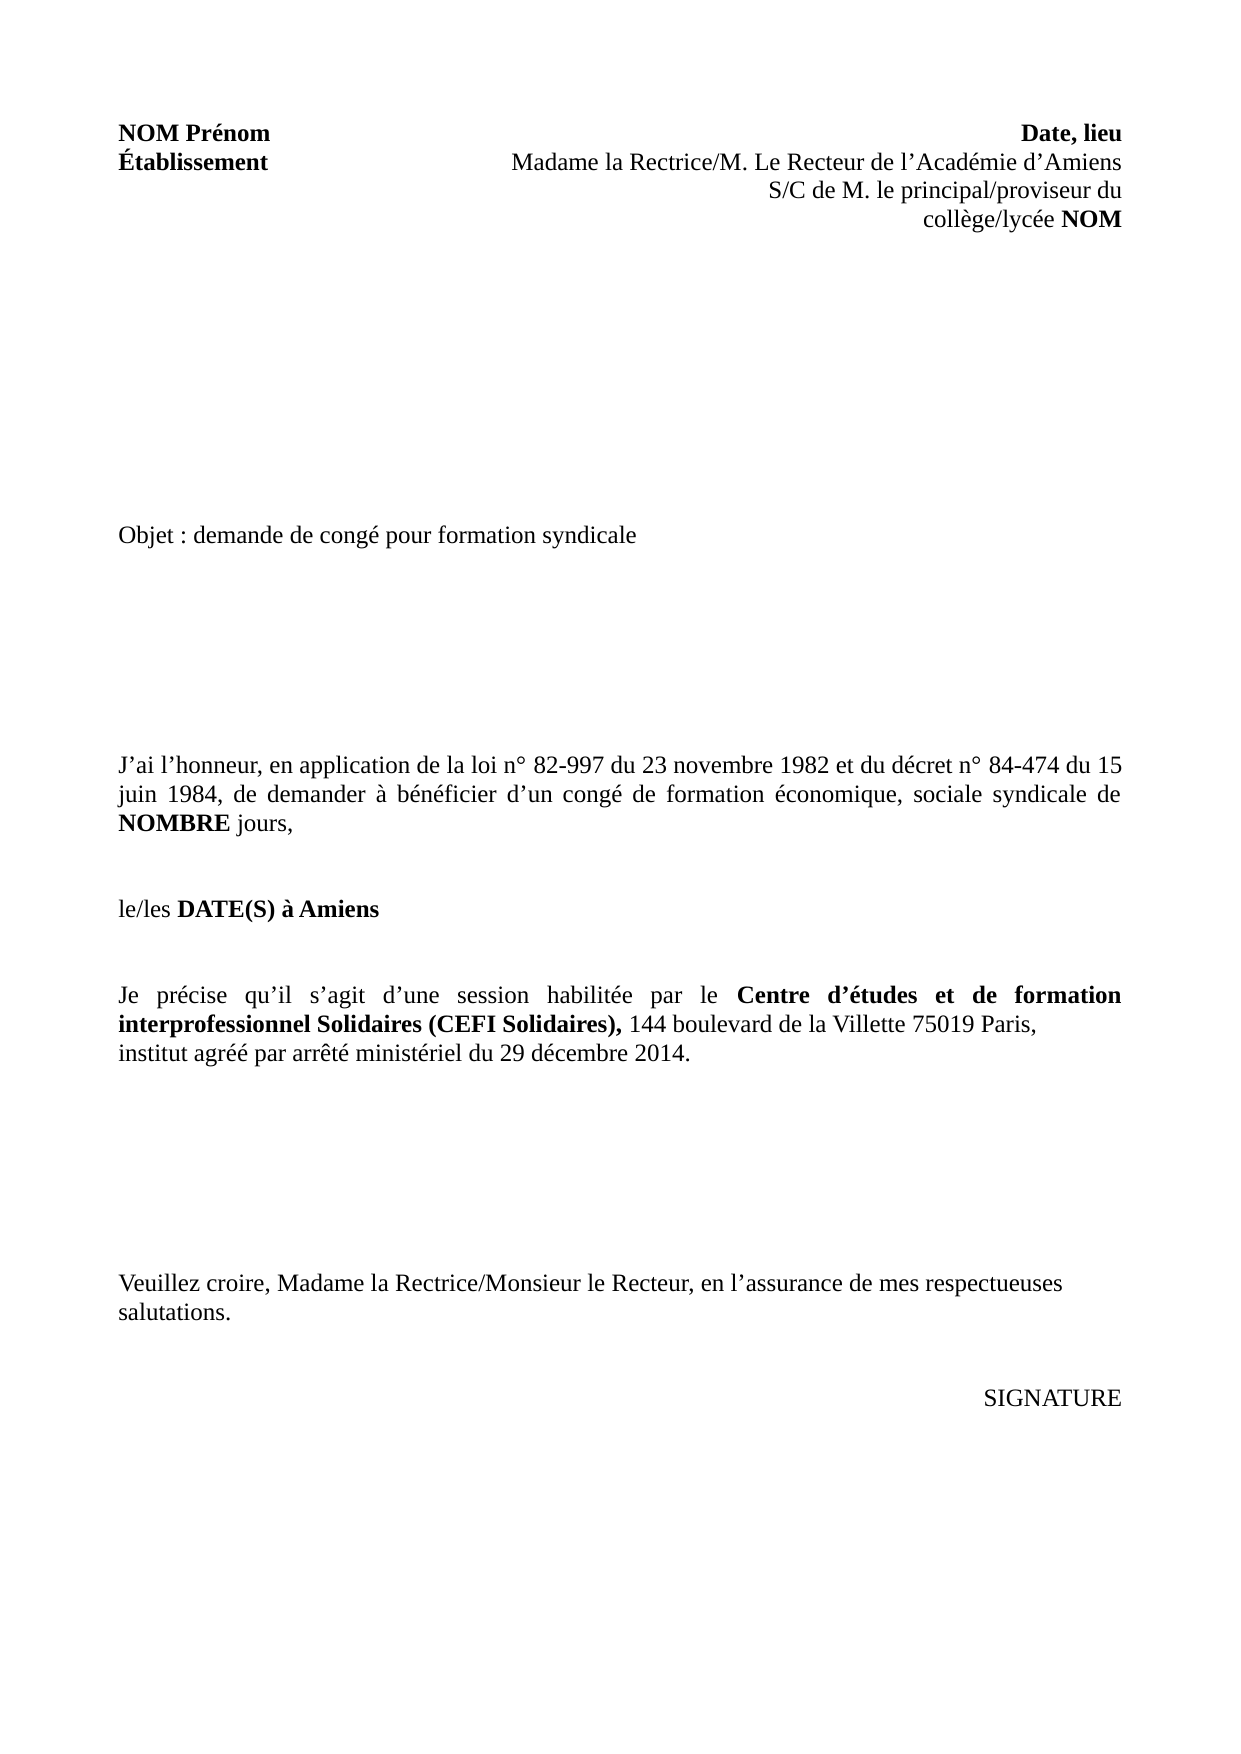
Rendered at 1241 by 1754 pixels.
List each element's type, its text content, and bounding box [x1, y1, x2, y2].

text Établissement Madame la Rectrice/M. Le Recteur de l’Académie d’Amiens [118, 147, 1122, 176]
text Veuillez croire, Madame la Rectrice/Monsieur le Recteur, en l’assurance de mes respectueuses salutations. [118, 1268, 1122, 1326]
text le/les DATE(S) à Amiens [118, 894, 1122, 923]
text Je précise qu’il s’agit d’une session habilitée par le Centre d’études et de formation interprofessionnel Solidaires (CEFI Solidaires), 144 boulevard de la Villette 75019 Paris, [118, 981, 1122, 1038]
text SIGNATURE [118, 1383, 1122, 1412]
text institut agréé par arrêté ministériel du 29 décembre 2014. [118, 1038, 1122, 1067]
text S/C de M. le principal/proviseur du [118, 176, 1122, 204]
text J’ai l’honneur, en application de la loi n° 82-997 du 23 novembre 1982 et du décret n° 84-474 du 15 juin 1984, de demander à bénéficier d’un congé de formation économique, sociale syndicale de NOMBRE jours, [118, 751, 1122, 837]
text NOM Prénom Date, lieu [118, 118, 1122, 147]
text Objet : demande de congé pour formation syndicale [118, 521, 1122, 549]
text collège/lycée NOM [118, 204, 1122, 233]
